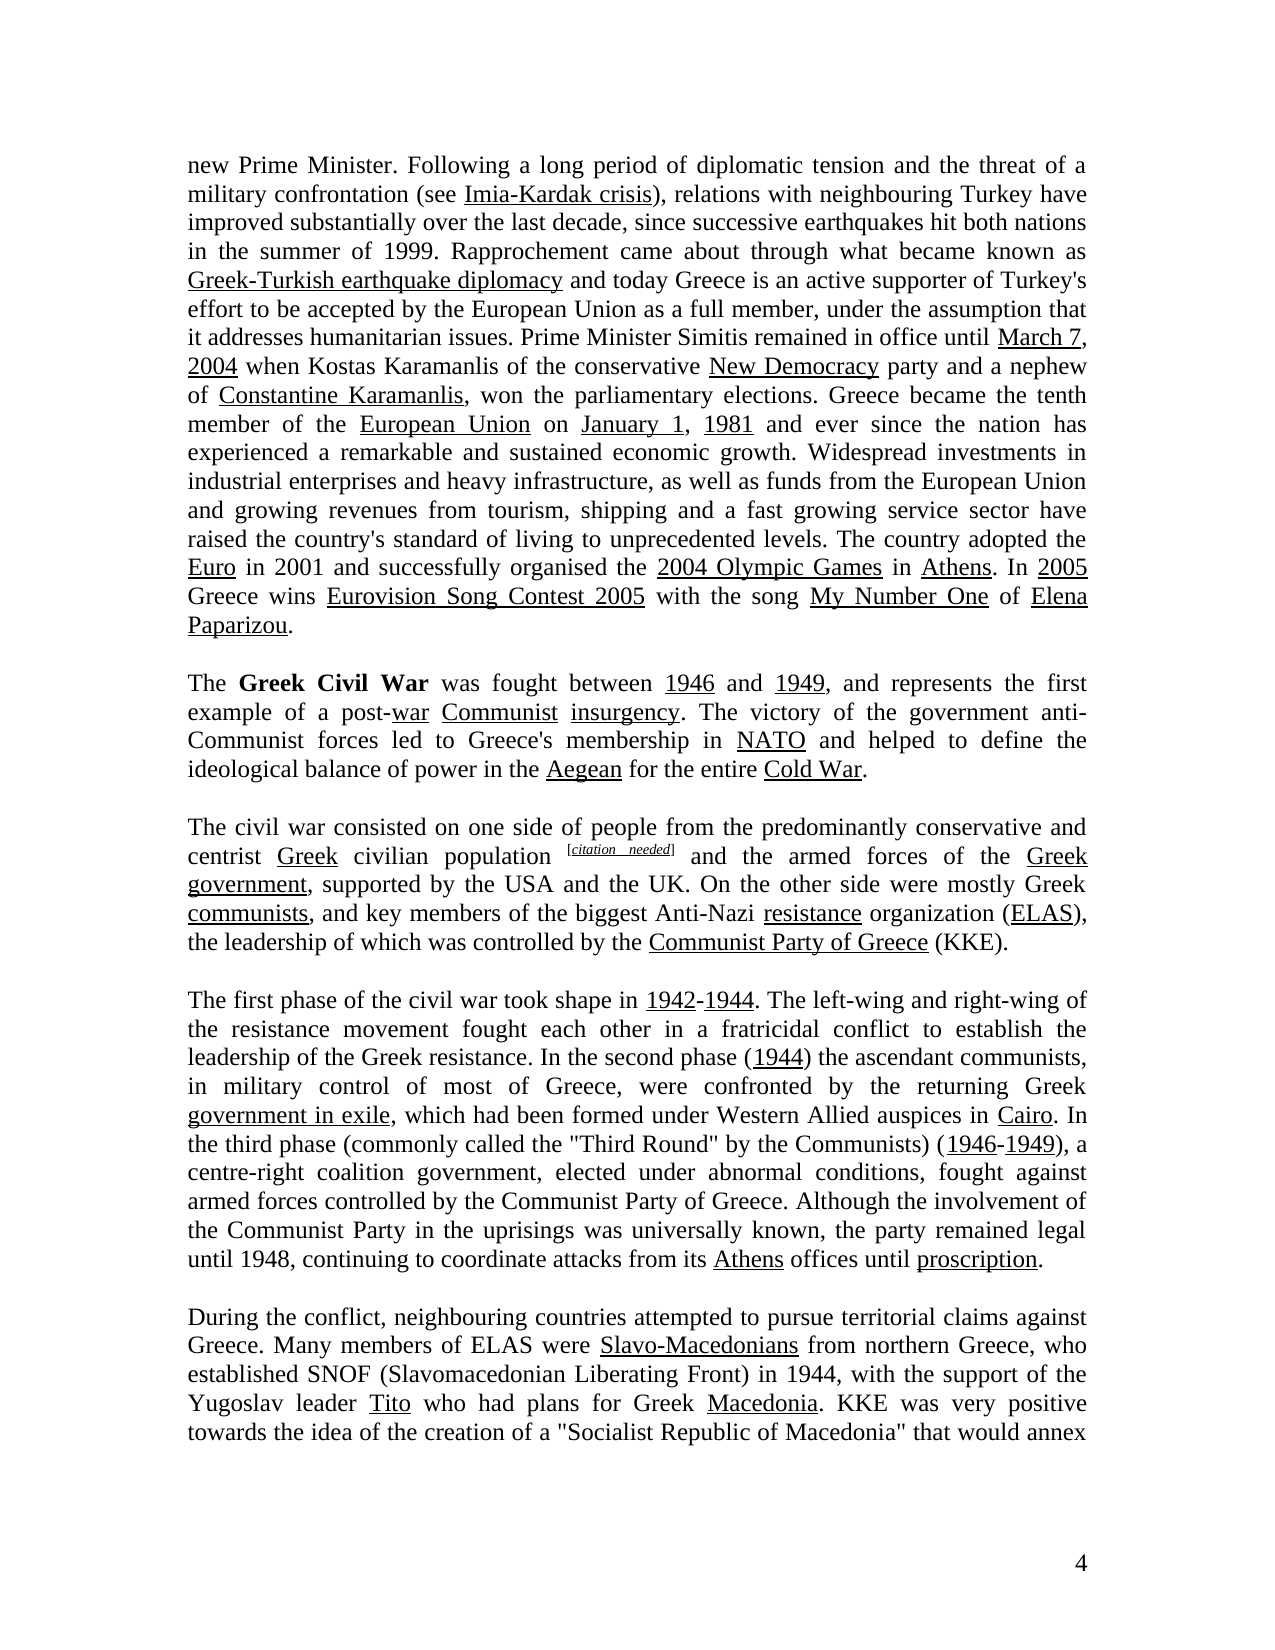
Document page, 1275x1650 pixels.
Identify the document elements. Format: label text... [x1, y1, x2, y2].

text new Prime Minister. Following a long period of diplomatic tension and the threat of a military confrontation (see Imia-Kardak crisis), relations with neighbouring Turkey have improved substantially over the last decade, since successive earthquakes hit both nations in the summer of 1999. Rapprochement came about through what became known as Greek-Turkish earthquake diplomacy and today Greece is an active supporter of Turkey's effort to be accepted by the European Union as a full member, under the assumption that it addresses humanitarian issues. Prime Minister Simitis remained in office until March 7, 2004 when Kostas Karamanlis of the conservative New Democracy party and a nephew of Constantine Karamanlis, won the parliamentary elections. Greece became the tenth member of the European Union on January 1, 1981 and ever since the nation has experienced a remarkable and sustained economic growth. Widespread investments in industrial enterprises and heavy infrastructure, as well as funds from the European Union and growing revenues from tourism, shipping and a fast growing service sector have raised the country's standard of living to unprecedented levels. The country adopted the Euro in 2001 and successfully organised the 2004 Olympic Games in Athens. In 2005 Greece wins Eurovision Song Contest 2005 with the song My Number One of Elena Paparizou. [187, 150, 1087, 639]
text During the conflict, neighbouring countries attempted to pursue territorial claims against Greece. Many members of ELAS were Slavo-Macedonians from northern Greece, who established SNOF (Slavomacedonian Liberating Front) in 1944, with the support of the Yugoslav leader Tito who had plans for Greek Macedonia. KKE was very positive towards the idea of the creation of a "Socialist Republic of Macedonia" that would annex [187, 1302, 1087, 1445]
text The first phase of the civil war took shape in 1942-1944. The left-wing and right-wing of the resistance movement fought each other in a fratricidal conflict to establish the leadership of the Greek resistance. In the second phase (1944) the ascendant communists, in military control of most of Greece, were confronted by the returning Greek government in exile, which had been formed under Western Allied auspices in Cairo. In the third phase (commonly called the "Third Round" by the Communists) (1946-1949), a centre-right coalition government, elected under abnormal conditions, fought against armed forces controlled by the Communist Party of Greece. Although the involvement of the Communist Party in the uprisings was universally known, the party remained legal until 1948, continuing to coordinate attacks from its Athens offices until proscription. [187, 985, 1087, 1272]
text The civil war consisted on one side of people from the predominantly conservative and centrist Greek civilian population [citation needed] and the armed forces of the Greek government, supported by the USA and the UK. On the other side were mostly Greek communists, and key members of the biggest Anti-Nazi resistance organization (ELAS), the leadership of which was controlled by the Communist Party of Greece (KKE). [187, 812, 1087, 956]
text The Greek Civil War was fought between 1946 and 1949, and represents the first example of a post-war Communist insurgency. The victory of the government anti-Communist forces led to Greece's membership in NATO and helped to define the ideological balance of power in the Aegean for the entire Cold War. [187, 668, 1087, 783]
